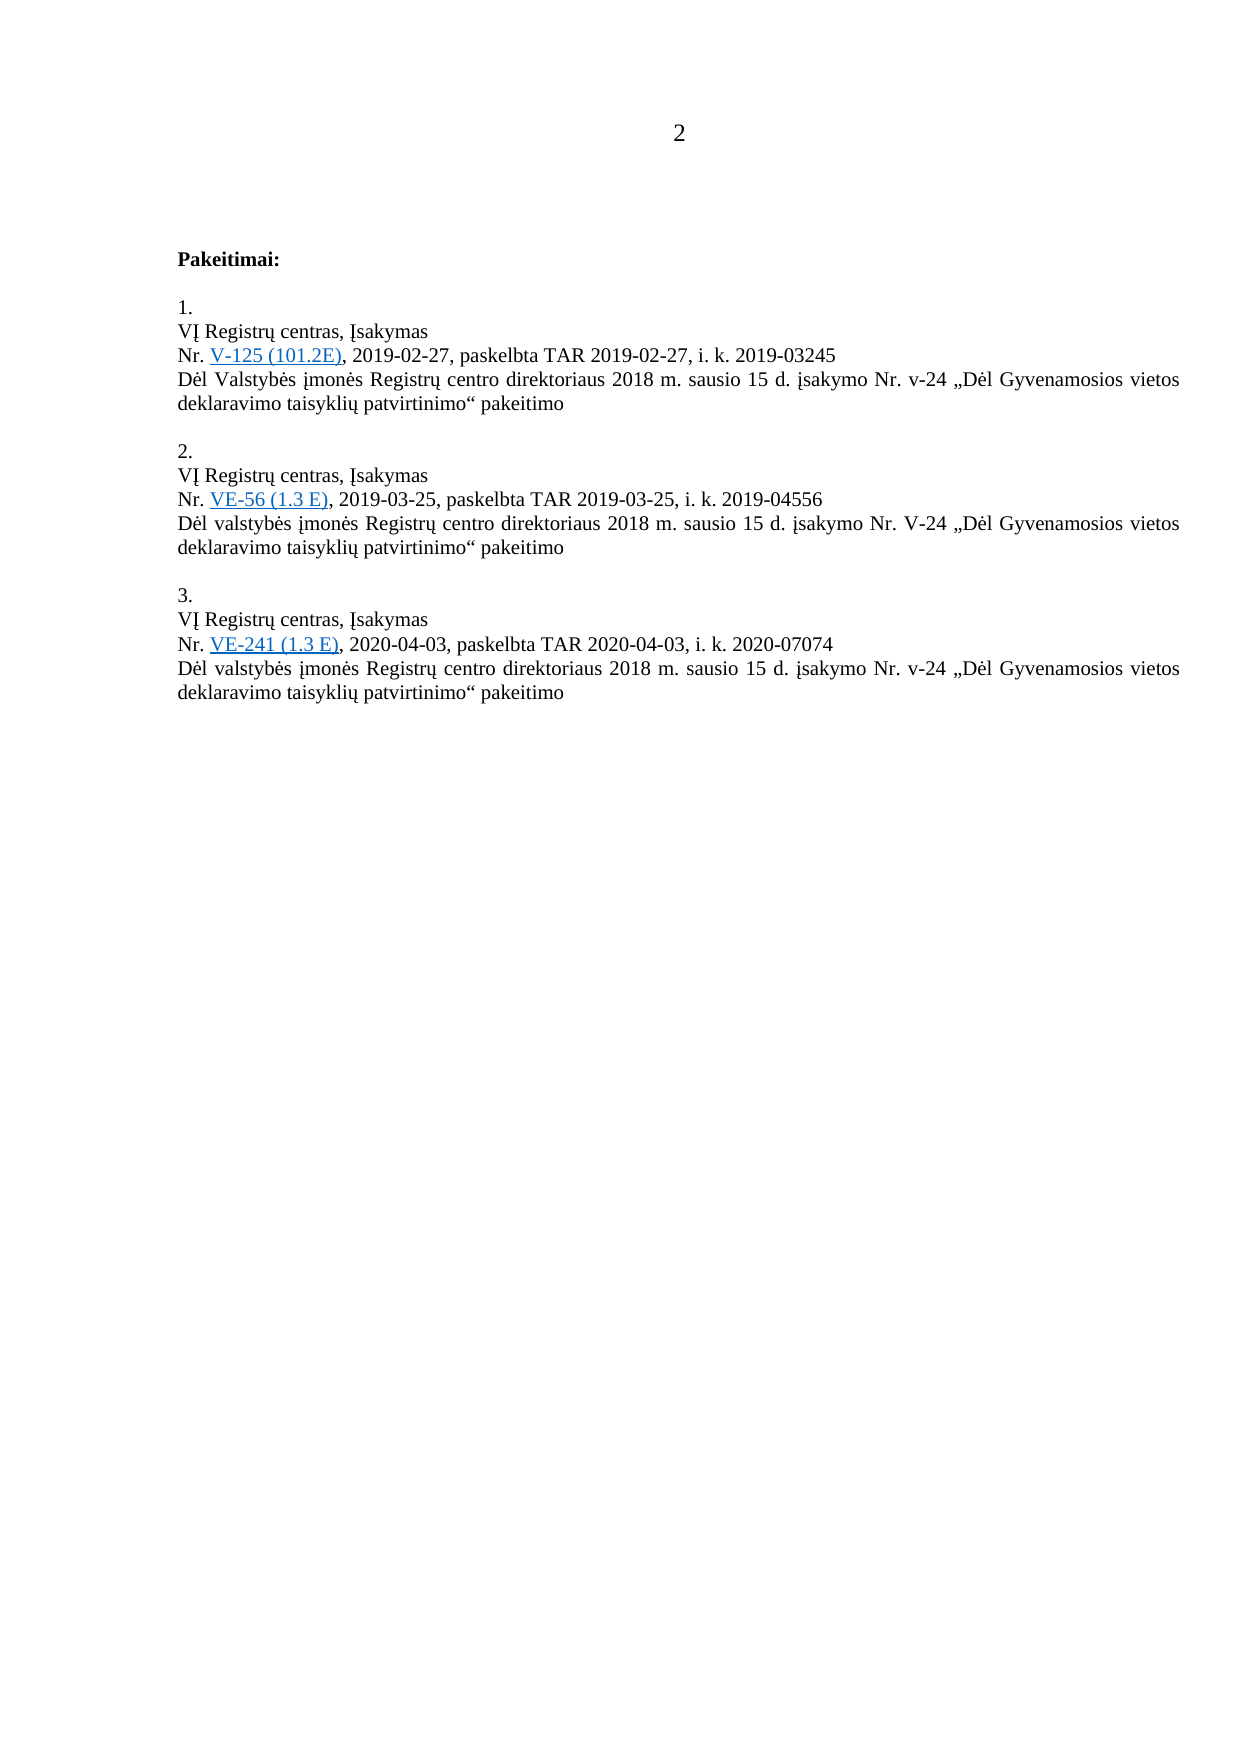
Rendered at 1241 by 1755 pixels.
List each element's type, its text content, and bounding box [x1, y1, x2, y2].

text 2. [177, 439, 1181, 463]
text 3. [177, 583, 1181, 607]
text Nr. V-125 (101.2E), 2019-02-27, paskelbta TAR 2019-02-27, i. k. 2019-03245 [177, 343, 1181, 367]
text Pakeitimai: [177, 246, 1181, 271]
text Nr. VE-56 (1.3 E), 2019-03-25, paskelbta TAR 2019-03-25, i. k. 2019-04556 [177, 487, 1181, 511]
text Nr. VE-241 (1.3 E), 2020-04-03, paskelbta TAR 2020-04-03, i. k. 2020-07074 [177, 631, 1181, 656]
text Dėl valstybės įmonės Registrų centro direktoriaus 2018 m. sausio 15 d. įsakymo Nr. v-24 „Dėl Gyvenamosios vietos deklaravimo taisyklių patvirtinimo“ pakeitimo [177, 656, 1181, 704]
text Dėl Valstybės įmonės Registrų centro direktoriaus 2018 m. sausio 15 d. įsakymo Nr. v-24 „Dėl Gyvenamosios vietos deklaravimo taisyklių patvirtinimo“ pakeitimo [177, 367, 1181, 415]
text VĮ Registrų centras, Įsakymas [177, 319, 1181, 343]
text VĮ Registrų centras, Įsakymas [177, 463, 1181, 487]
text 1. [177, 294, 1181, 319]
text Dėl valstybės įmonės Registrų centro direktoriaus 2018 m. sausio 15 d. įsakymo Nr. V-24 „Dėl Gyvenamosios vietos deklaravimo taisyklių patvirtinimo“ pakeitimo [177, 511, 1181, 559]
text VĮ Registrų centras, Įsakymas [177, 607, 1181, 631]
